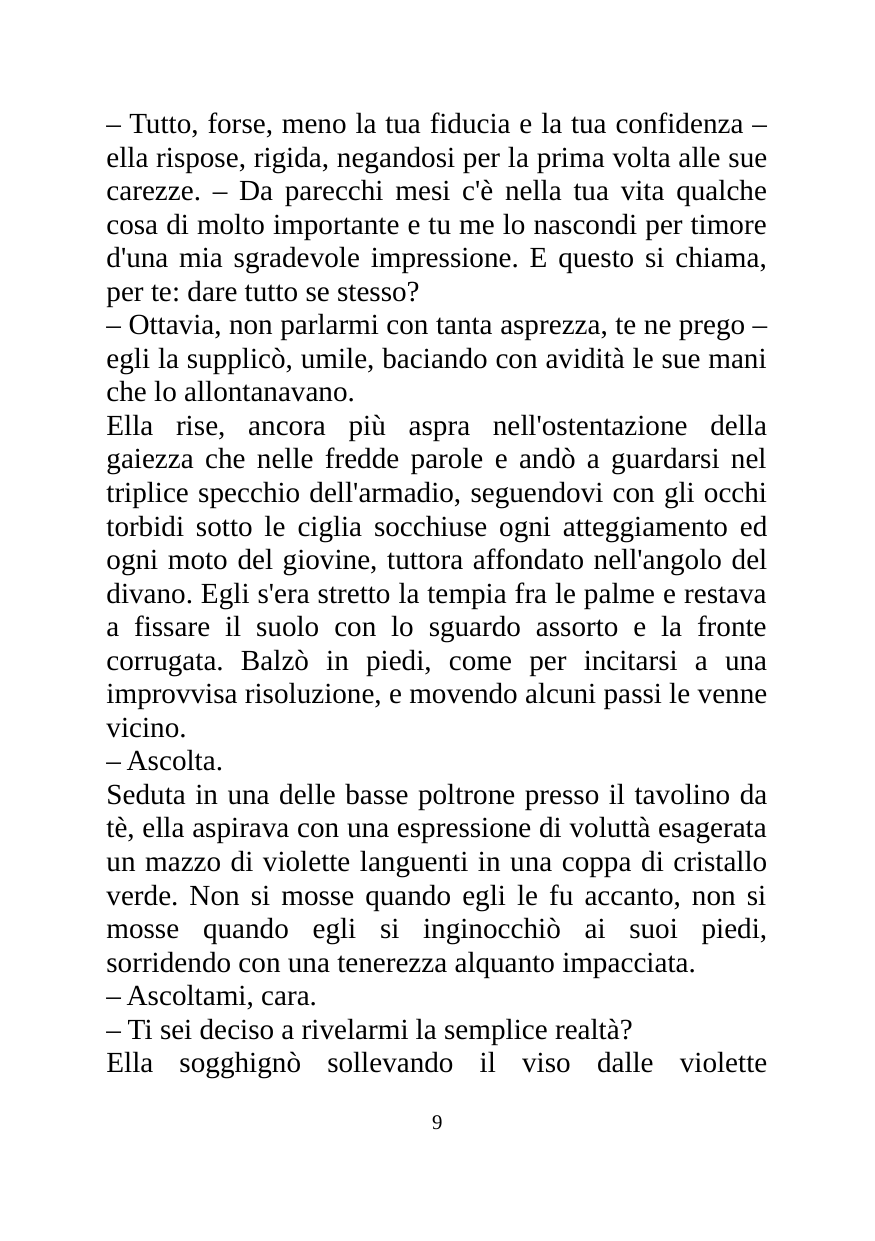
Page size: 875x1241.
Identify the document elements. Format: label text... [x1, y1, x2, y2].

text – Ascolta. [106, 743, 768, 777]
text – Ascoltami, cara. [106, 978, 768, 1012]
text – Tutto, forse, meno la tua fiducia e la tua confidenza – ella rispose, rigida, negandosi per la prima volta alle sue carezze. – Da parecchi mesi c'è nella tua vita qualche cosa di molto importante e tu me lo nascondi per timore d'una mia sgradevole impressione. E questo si chiama, per te: dare tutto se stesso? [106, 106, 768, 307]
text Ella rise, ancora più aspra nell'ostentazione della gaiezza che nelle fredde parole e andò a guardarsi nel triplice specchio dell'armadio, seguendovi con gli occhi torbidi sotto le ciglia socchiuse ogni atteggiamento ed ogni moto del giovine, tuttora affondato nell'angolo del divano. Egli s'era stretto la tempia fra le palme e restava a fissare il suolo con lo sguardo assorto e la fronte corrugata. Balzò in piedi, come per incitarsi a una improvvisa risoluzione, e movendo alcuni passi le venne vicino. [106, 408, 768, 743]
text – Ottavia, non parlarmi con tanta asprezza, te ne prego – egli la supplicò, umile, baciando con avidità le sue mani che lo allontanavano. [106, 307, 768, 408]
text Ella sogghignò sollevando il viso dalle violette [106, 1045, 768, 1079]
text Seduta in una delle basse poltrone presso il tavolino da tè, ella aspirava con una espressione di voluttà esagerata un mazzo di violette languenti in una coppa di cristallo verde. Non si mosse quando egli le fu accanto, non si mosse quando egli si inginocchiò ai suoi piedi, sorridendo con una tenerezza alquanto impacciata. [106, 777, 768, 978]
text – Ti sei deciso a rivelarmi la semplice realtà? [106, 1012, 768, 1045]
